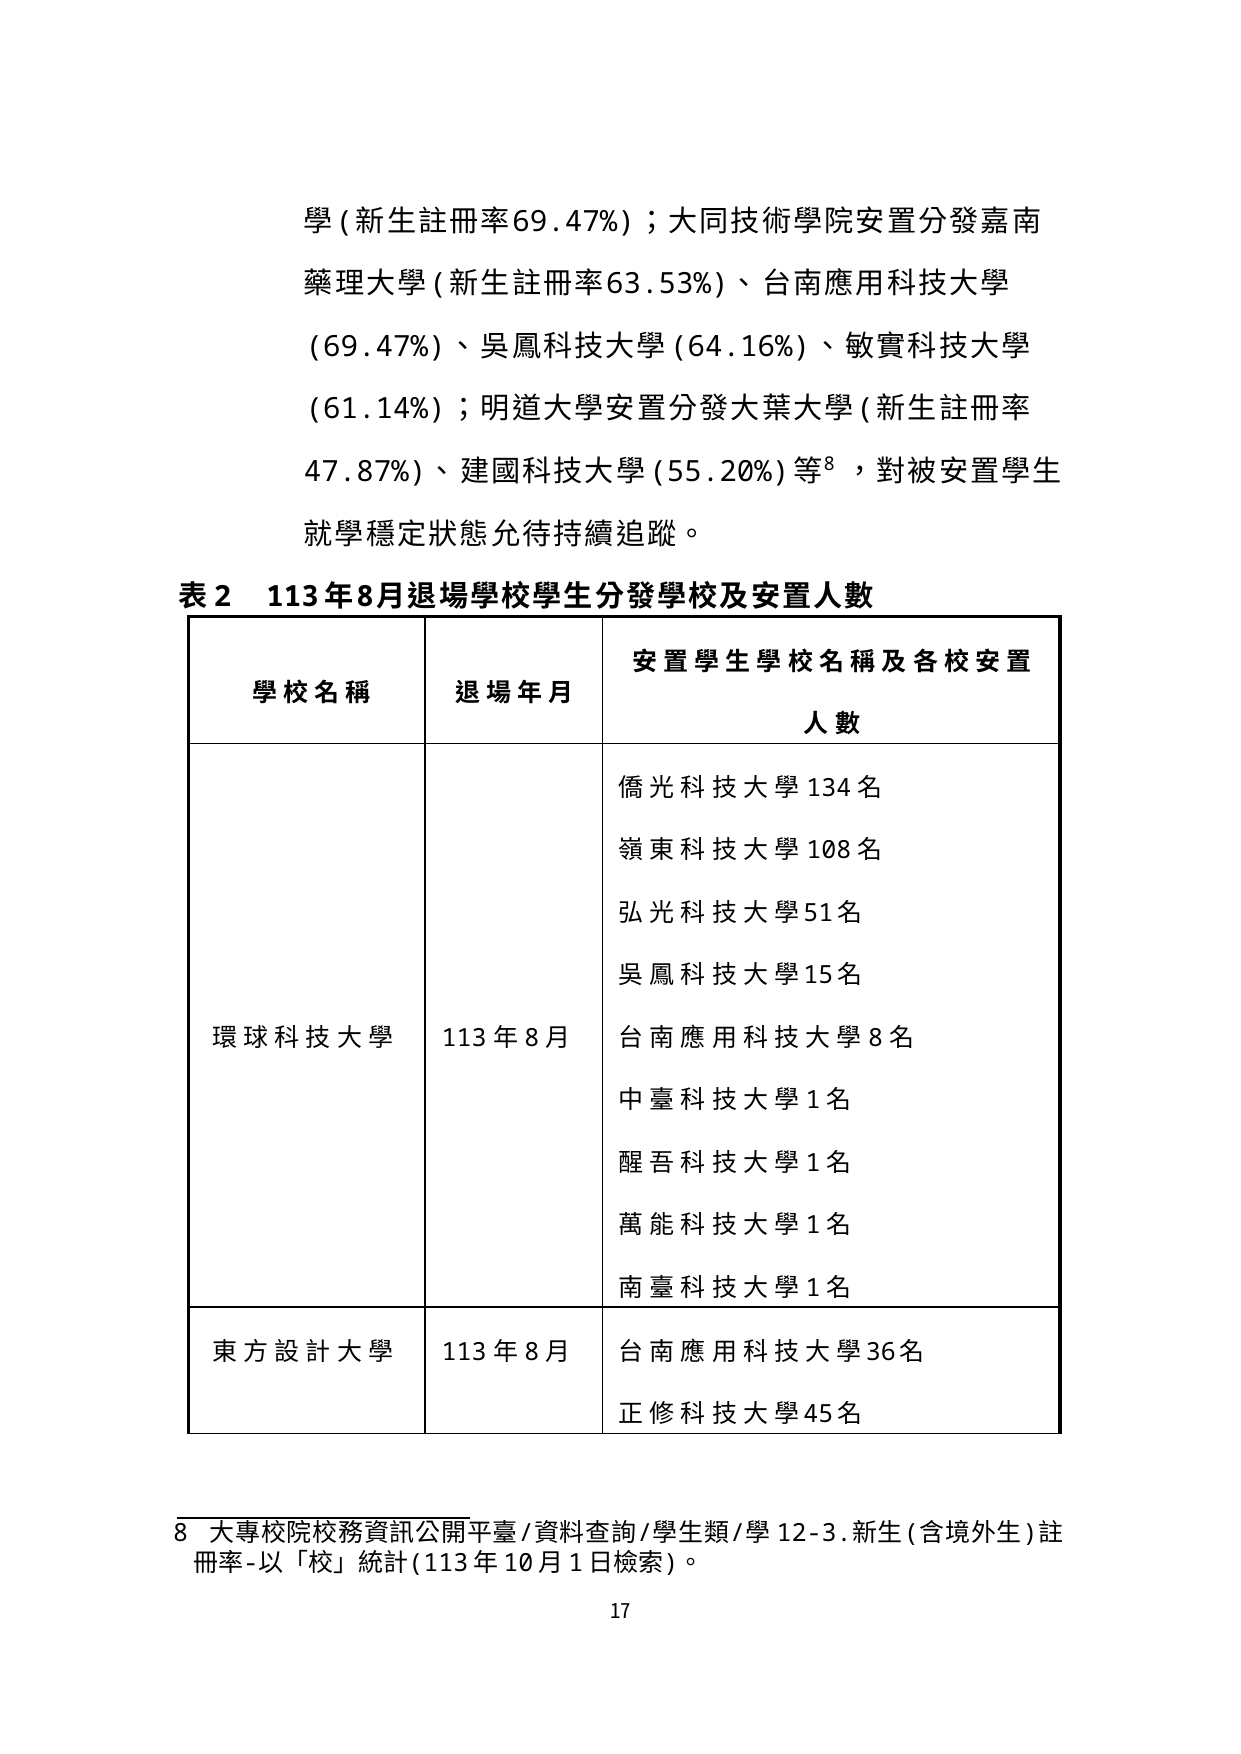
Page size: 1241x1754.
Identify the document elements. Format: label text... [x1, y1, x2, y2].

text 表2 113年8月退場學校學生分發學校及安置人數 [177, 552, 1063, 615]
table_header 安置學生學校名稱及各校安置人數 [603, 618, 1058, 743]
table_cell 環球科技大學 [190, 744, 424, 1306]
text 大專校院校務資訊公開平臺/資料查詢/學生類/學12-3.新生(含境外生)註冊率-以「校」統計(113年10月1日檢索)。 [173, 1518, 1063, 1577]
table_cell 僑光科技大學134名 嶺東科技大學108名 弘光科技大學51名 吳鳳科技大學15名 台南應用科技大學8名 中臺科技大學1名 醒吾科技大學1名 萬能科技大學1名 南臺科技大學1名 [603, 744, 1058, 1306]
table_header 學校名稱 [190, 618, 424, 743]
table_cell 113年8月 [426, 744, 602, 1306]
table_cell 113年8月 [426, 1308, 602, 1432]
text 學(新生註冊率69.47%)；大同技術學院安置分發嘉南藥理大學(新生註冊率63.53%)、台南應用科技大學(69.47%)、吳鳳科技大學(64.16%)、敏實科技大學(61.14%)；明道大學安置分發大葉大學(新生註冊率47.87%)、建國科技大學(55.20%)等，對被安置學生就學穩定狀態允待持續追蹤。 [266, 177, 1063, 552]
table_cell 東方設計大學 [190, 1308, 424, 1432]
table_header 退場年月 [426, 618, 602, 743]
table_cell 台南應用科技大學36名 正修科技大學45名 [603, 1308, 1058, 1432]
